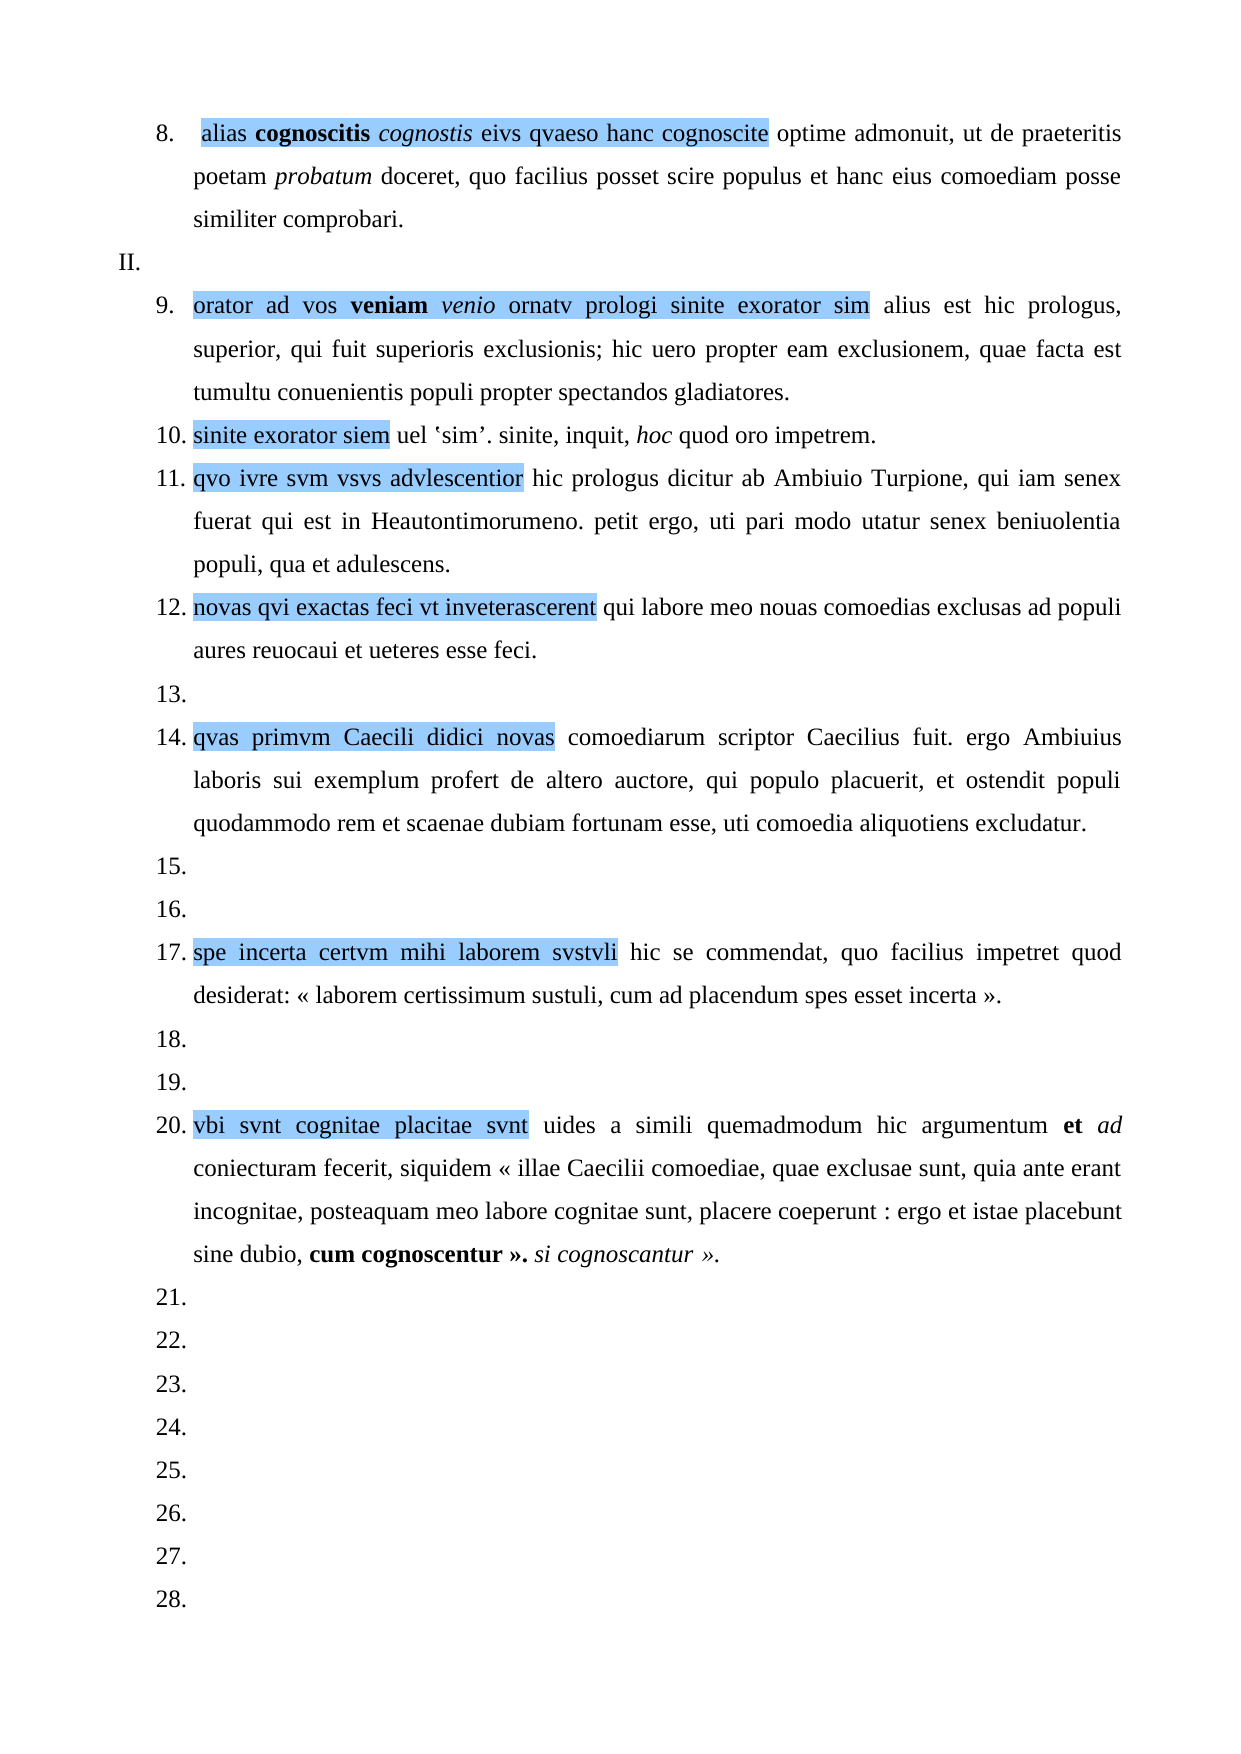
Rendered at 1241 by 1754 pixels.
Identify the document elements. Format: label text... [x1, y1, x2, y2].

list novas qvi exactas feci vt inveterascerent qui labore meo nouas comoedias exclusas ad populi aures reuocaui et ueteres esse feci. [156, 592, 1122, 664]
text II. [118, 247, 1122, 276]
list orator ad vos veniam venio ornatv prologi sinite exorator sim alius est hic prologus, superior, qui fuit superioris exclusionis; hic uero propter eam exclusionem, quae facta est tumultu conuenientis populi propter spectandos gladiatores. [156, 291, 1122, 406]
list qvas primvm Caecili didici novas comoediarum scriptor Caecilius fuit. ergo Ambiuius laboris sui exemplum profert de altero auctore, qui populo placuerit, et ostendit populi quodammodo rem et scaenae dubiam fortunam esse, uti comoedia aliquotiens excludatur. [156, 722, 1122, 837]
list sinite exorator siem uel ‛sim’. sinite, inquit, hoc quod oro impetrem. [156, 420, 1122, 449]
list spe incerta certvm mihi laborem svstvli hic se commendat, quo facilius impetret quod desiderat: « laborem certissimum sustuli, cum ad placendum spes esset incerta ». [156, 937, 1122, 1009]
list alias cognoscitis cognostis eivs qvaeso hanc cognoscite optime admonuit, ut de praeteritis poetam probatum doceret, quo facilius posset scire populus et hanc eius comoediam posse similiter comprobari. [156, 118, 1122, 233]
list vbi svnt cognitae placitae svnt uides a simili quemadmodum hic argumentum et ad coniecturam fecerit, siquidem « illae Caecilii comoediae, quae exclusae sunt, quia ante erant incognitae, posteaquam meo labore cognitae sunt, placere coeperunt : ergo et istae placebunt sine dubio, cum cognoscentur ». si cognoscantur ». [156, 1110, 1122, 1268]
list qvo ivre svm vsvs advlescentior hic prologus dicitur ab Ambiuio Turpione, qui iam senex fuerat qui est in Heautontimorumeno. petit ergo, uti pari modo utatur senex beniuolentia populi, qua et adulescens. [156, 463, 1122, 578]
